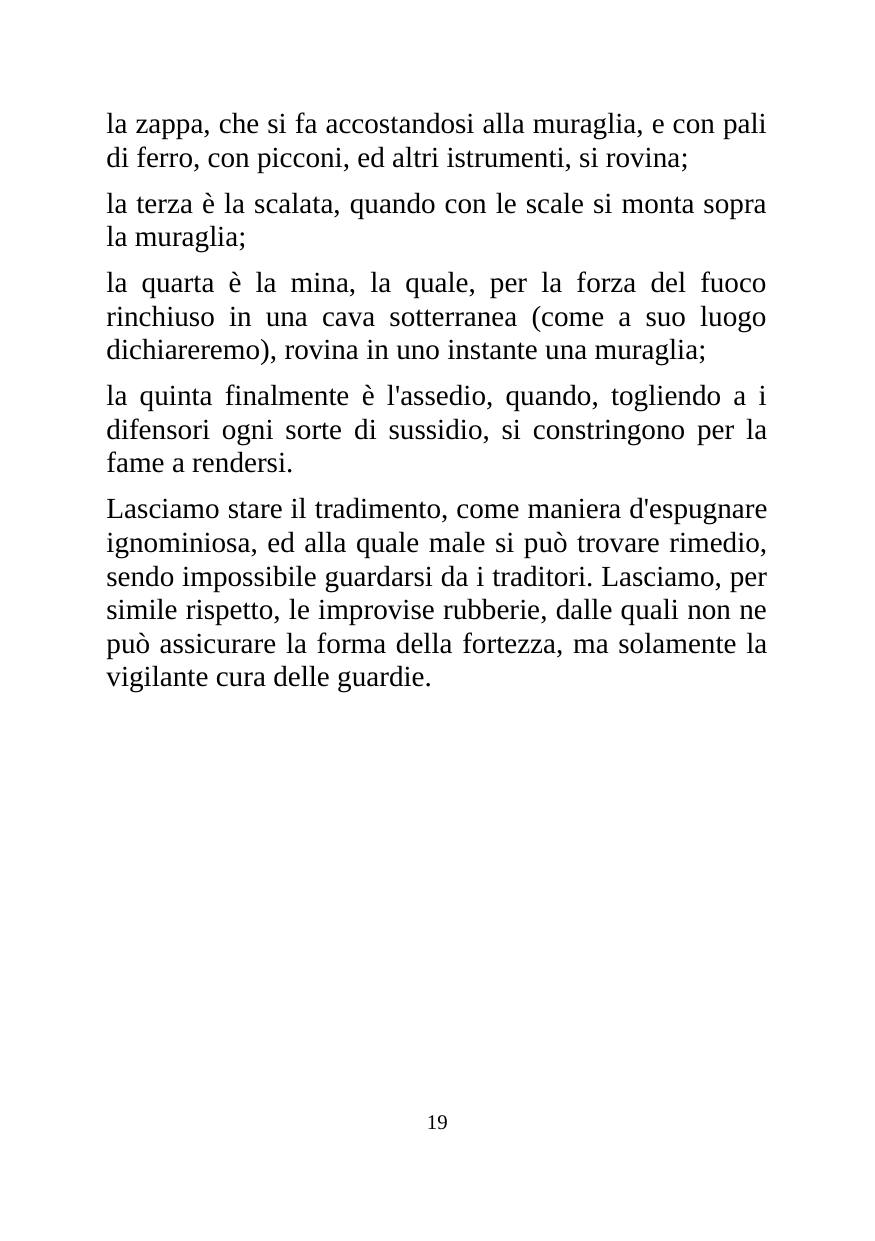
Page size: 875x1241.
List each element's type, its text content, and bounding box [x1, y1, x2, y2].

text Lasciamo stare il tradimento, come maniera d'espugnare ignominiosa, ed alla quale male si può trovare rimedio, sendo impossibile guardarsi da i traditori. Lasciamo, per simile rispetto, le improvise rubberie, dalle quali non ne può assicurare la forma della fortezza, ma solamente la vigilante cura delle guardie. [106, 492, 768, 693]
text la quarta è la mina, la quale, per la forza del fuoco rinchiuso in una cava sotterranea (come a suo luogo dichiareremo), rovina in uno instante una muraglia; [106, 265, 768, 366]
text la terza è la scalata, quando con le scale si monta sopra la muraglia; [106, 186, 768, 253]
text la quinta finalmente è l'assedio, quando, togliendo a i difensori ogni sorte di sussidio, si constringono per la fame a rendersi. [106, 378, 768, 479]
text la zappa, che si fa accostandosi alla muraglia, e con pali di ferro, con picconi, ed altri istrumenti, si rovina; [106, 106, 768, 173]
